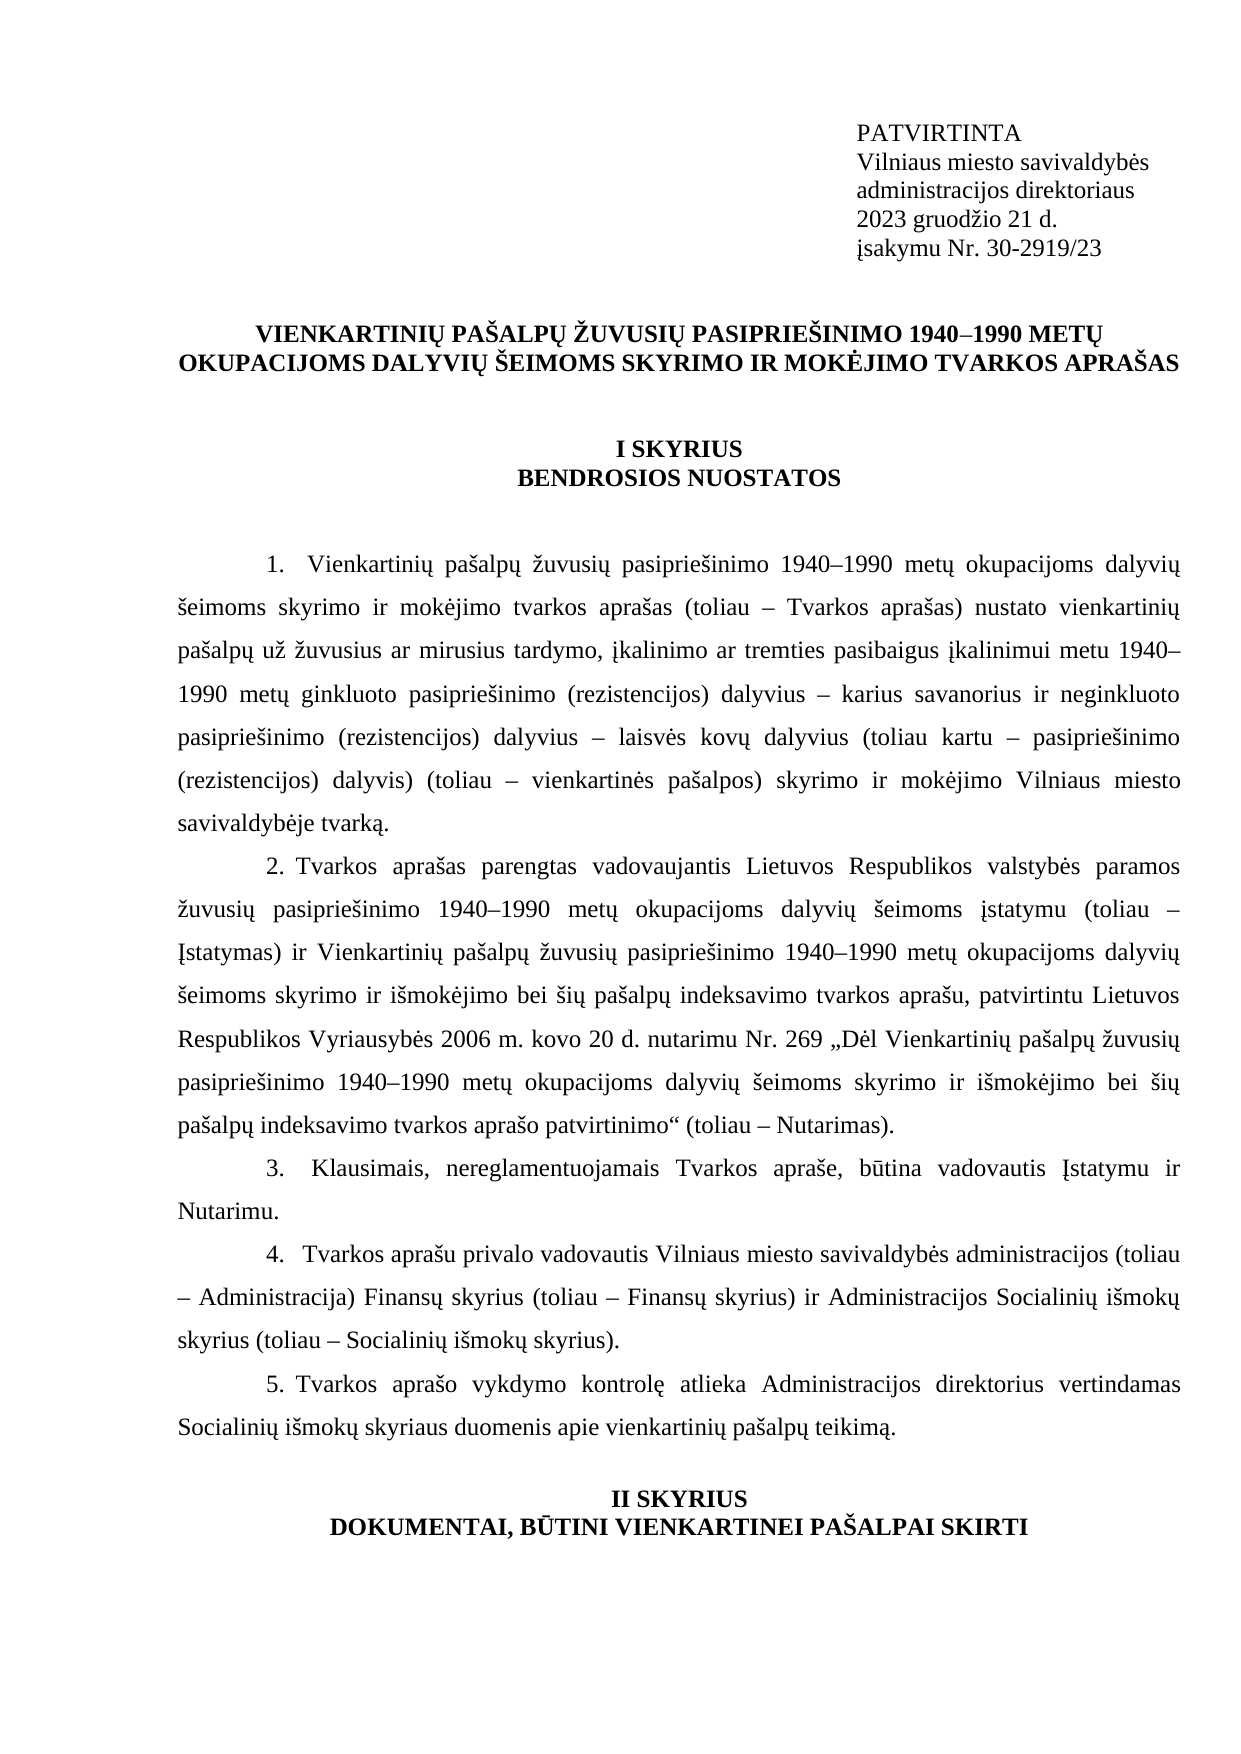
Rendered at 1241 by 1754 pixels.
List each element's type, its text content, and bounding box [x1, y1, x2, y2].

text Vilniaus miesto savivaldybės [784, 147, 1181, 176]
text administracijos direktoriaus [784, 176, 1181, 204]
text II SKYRIUS [177, 1484, 1181, 1512]
text 2023 gruodžio 21 d. [784, 204, 1181, 233]
text 1. Vienkartinių pašalpų žuvusių pasipriešinimo 1940‒1990 metų okupacijoms dalyvių šeimoms skyrimo ir mokėjimo tvarkos aprašas (toliau – Tvarkos aprašas) nustato vienkartinių pašalpų už žuvusius ar mirusius tardymo, įkalinimo ar tremties pasibaigus įkalinimui metu 1940–1990 metų ginkluoto pasipriešinimo (rezistencijos) dalyvius – karius savanorius ir neginkluoto pasipriešinimo (rezistencijos) dalyvius – laisvės kovų dalyvius (toliau kartu – pasipriešinimo (rezistencijos) dalyvis) (toliau – vienkartinės pašalpos) skyrimo ir mokėjimo Vilniaus miesto savivaldybėje tvarką. [177, 549, 1181, 837]
text 3. Klausimais, nereglamentuojamais Tvarkos apraše, būtina vadovautis Įstatymu ir Nutarimu. [177, 1153, 1181, 1225]
text 5. Tvarkos aprašo vykdymo kontrolę atlieka Administracijos direktorius vertindamas Socialinių išmokų skyriaus duomenis apie vienkartinių pašalpų teikimą. [177, 1369, 1181, 1441]
text VIENKARTINIŲ PAŠALPŲ ŽUVUSIŲ PASIPRIEŠINIMO 1940‒1990 METŲ OKUPACIJOMS DALYVIŲ ŠEIMOMS SKYRIMO IR MOKĖJIMO TVARKOS APRAŠAS [177, 319, 1181, 377]
text 4. Tvarkos aprašu privalo vadovautis Vilniaus miesto savivaldybės administracijos (toliau – Administracija) Finansų skyrius (toliau – Finansų skyrius) ir Administracijos Socialinių išmokų skyrius (toliau – Socialinių išmokų skyrius). [177, 1239, 1181, 1354]
text įsakymu Nr. 30-2919/23 [784, 233, 1181, 262]
text DOKUMENTAI, BŪTINI VIENKARTINEI PAŠALPAI SKIRTI [177, 1512, 1181, 1541]
text PATVIRTINTA [177, 118, 1181, 147]
text BENDROSIOS NUOSTATOS [177, 463, 1181, 492]
text I SKYRIUS [177, 434, 1181, 463]
text 2. Tvarkos aprašas parengtas vadovaujantis Lietuvos Respublikos valstybės paramos žuvusių pasipriešinimo 1940‒1990 metų okupacijoms dalyvių šeimoms įstatymu (toliau – Įstatymas) ir Vienkartinių pašalpų žuvusių pasipriešinimo 1940‒1990 metų okupacijoms dalyvių šeimoms skyrimo ir išmokėjimo bei šių pašalpų indeksavimo tvarkos aprašu, patvirtintu Lietuvos Respublikos Vyriausybės 2006 m. kovo 20 d. nutarimu Nr. 269 „Dėl Vienkartinių pašalpų žuvusių pasipriešinimo 1940‒1990 metų okupacijoms dalyvių šeimoms skyrimo ir išmokėjimo bei šių pašalpų indeksavimo tvarkos aprašo patvirtinimo“ (toliau – Nutarimas). [177, 851, 1181, 1139]
